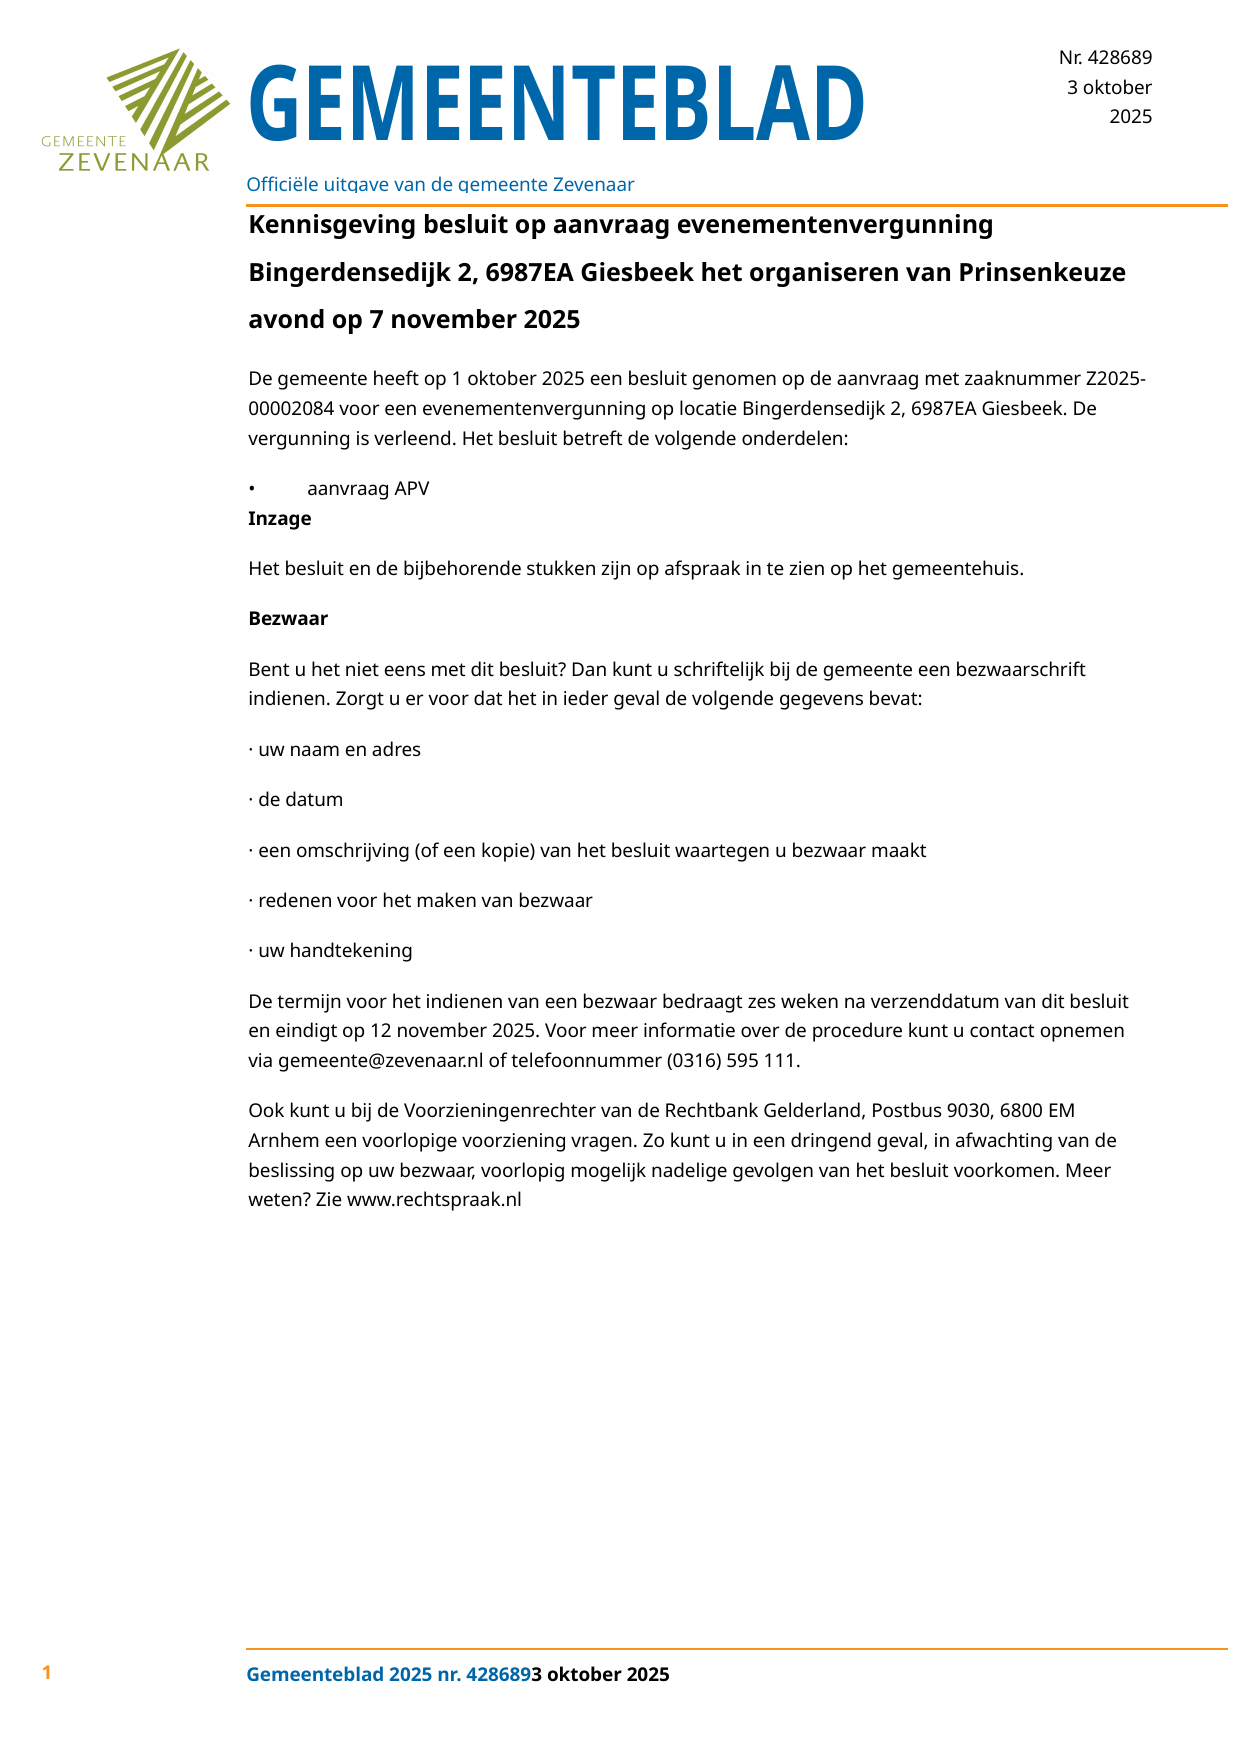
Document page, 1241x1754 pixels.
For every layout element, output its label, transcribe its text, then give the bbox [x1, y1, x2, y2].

text · uw handtekening [248, 938, 1152, 963]
text · de datum [248, 786, 1152, 812]
text Kennisgeving besluit op aanvraag evenementenvergunning Bingerdensedijk 2, 6987EA Giesbeek het organiseren van Prinsenkeuze avond op 7 november 2025 [248, 207, 1152, 336]
text De gemeente heeft op 1 oktober 2025 een besluit genomen op de aanvraag met zaaknummer Z2025-00002084 voor een evenementenvergunning op locatie Bingerdensedijk 2, 6987EA Giesbeek. De vergunning is verleend. Het besluit betreft de volgende onderdelen: [248, 366, 1152, 450]
picture [41, 47, 231, 172]
text Ook kunt u bij de Voorzieningenrechter van de Rechtbank Gelderland, Postbus 9030, 6800 EM Arnhem een voorlopige voorziening vragen. Zo kunt u in een dringend geval, in afwachting van de beslissing op uw bezwaar, voorlopig mogelijk nadelige gevolgen van het besluit voorkomen. Meer weten? Zie www.rechtspraak.nl [248, 1098, 1152, 1212]
text Inzage [248, 505, 1152, 530]
text · uw naam en adres [248, 736, 1152, 762]
text · een omschrijving (of een kopie) van het besluit waartegen u bezwaar maakt [248, 837, 1152, 862]
text · redenen voor het maken van bezwaar [248, 887, 1152, 913]
text Bezwaar [248, 606, 1152, 631]
text Bent u het niet eens met dit besluit? Dan kunt u schriftelijk bij de gemeente een bezwaarschrift indienen. Zorgt u er voor dat het in ieder geval de volgende gegevens bevat: [248, 656, 1152, 711]
list aanvraag APV [248, 475, 1152, 501]
text De termijn voor het indienen van een bezwaar bedraagt zes weken na verzenddatum van dit besluit en eindigt op 12 november 2025. Voor meer informatie over de procedure kunt u contact opnemen via gemeente@zevenaar.nl of telefoonnummer (0316) 595 111. [248, 988, 1152, 1073]
text Het besluit en de bijbehorende stukken zijn op afspraak in te zien op het gemeentehuis. [248, 555, 1152, 581]
